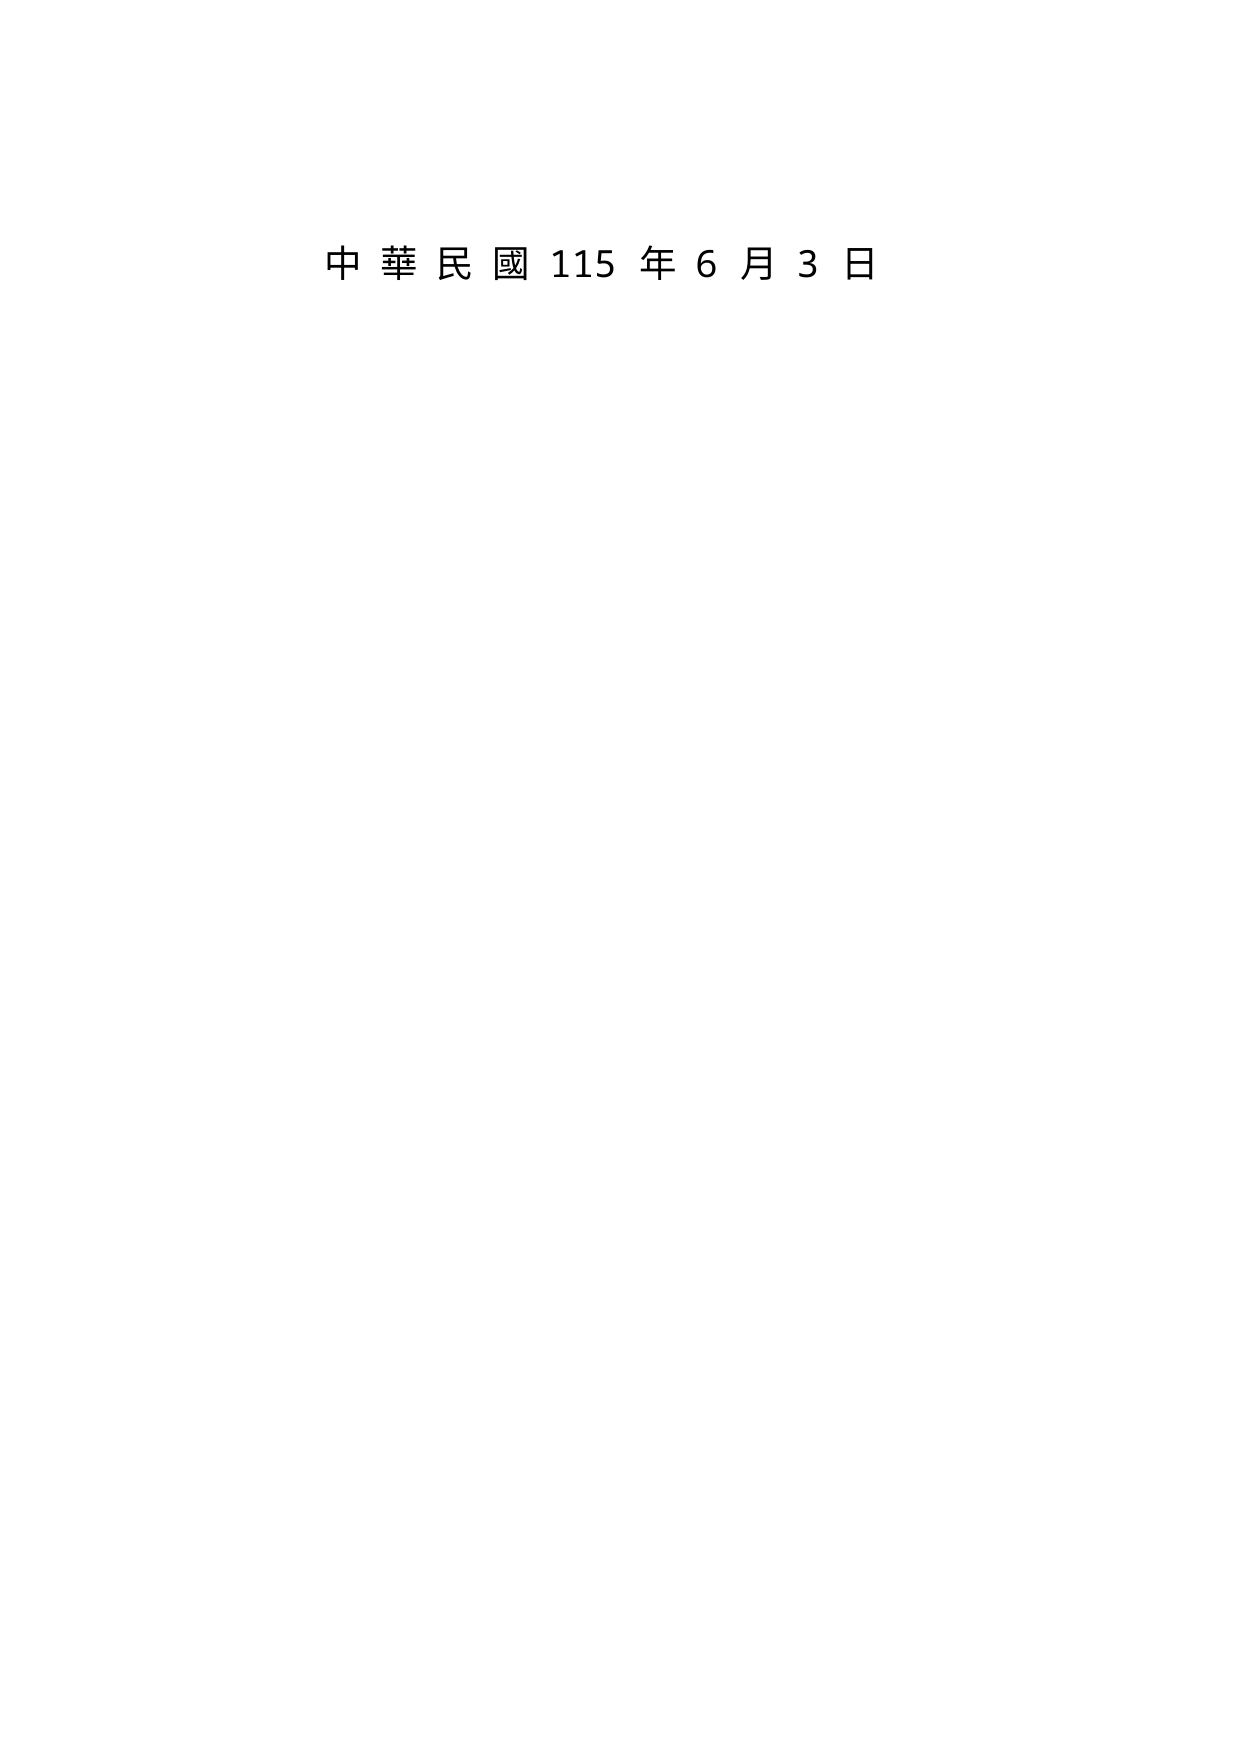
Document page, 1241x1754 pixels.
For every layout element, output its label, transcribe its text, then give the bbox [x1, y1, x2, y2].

text 中 華 民 國 115 年 6 月 3 日 [71, 219, 1169, 282]
